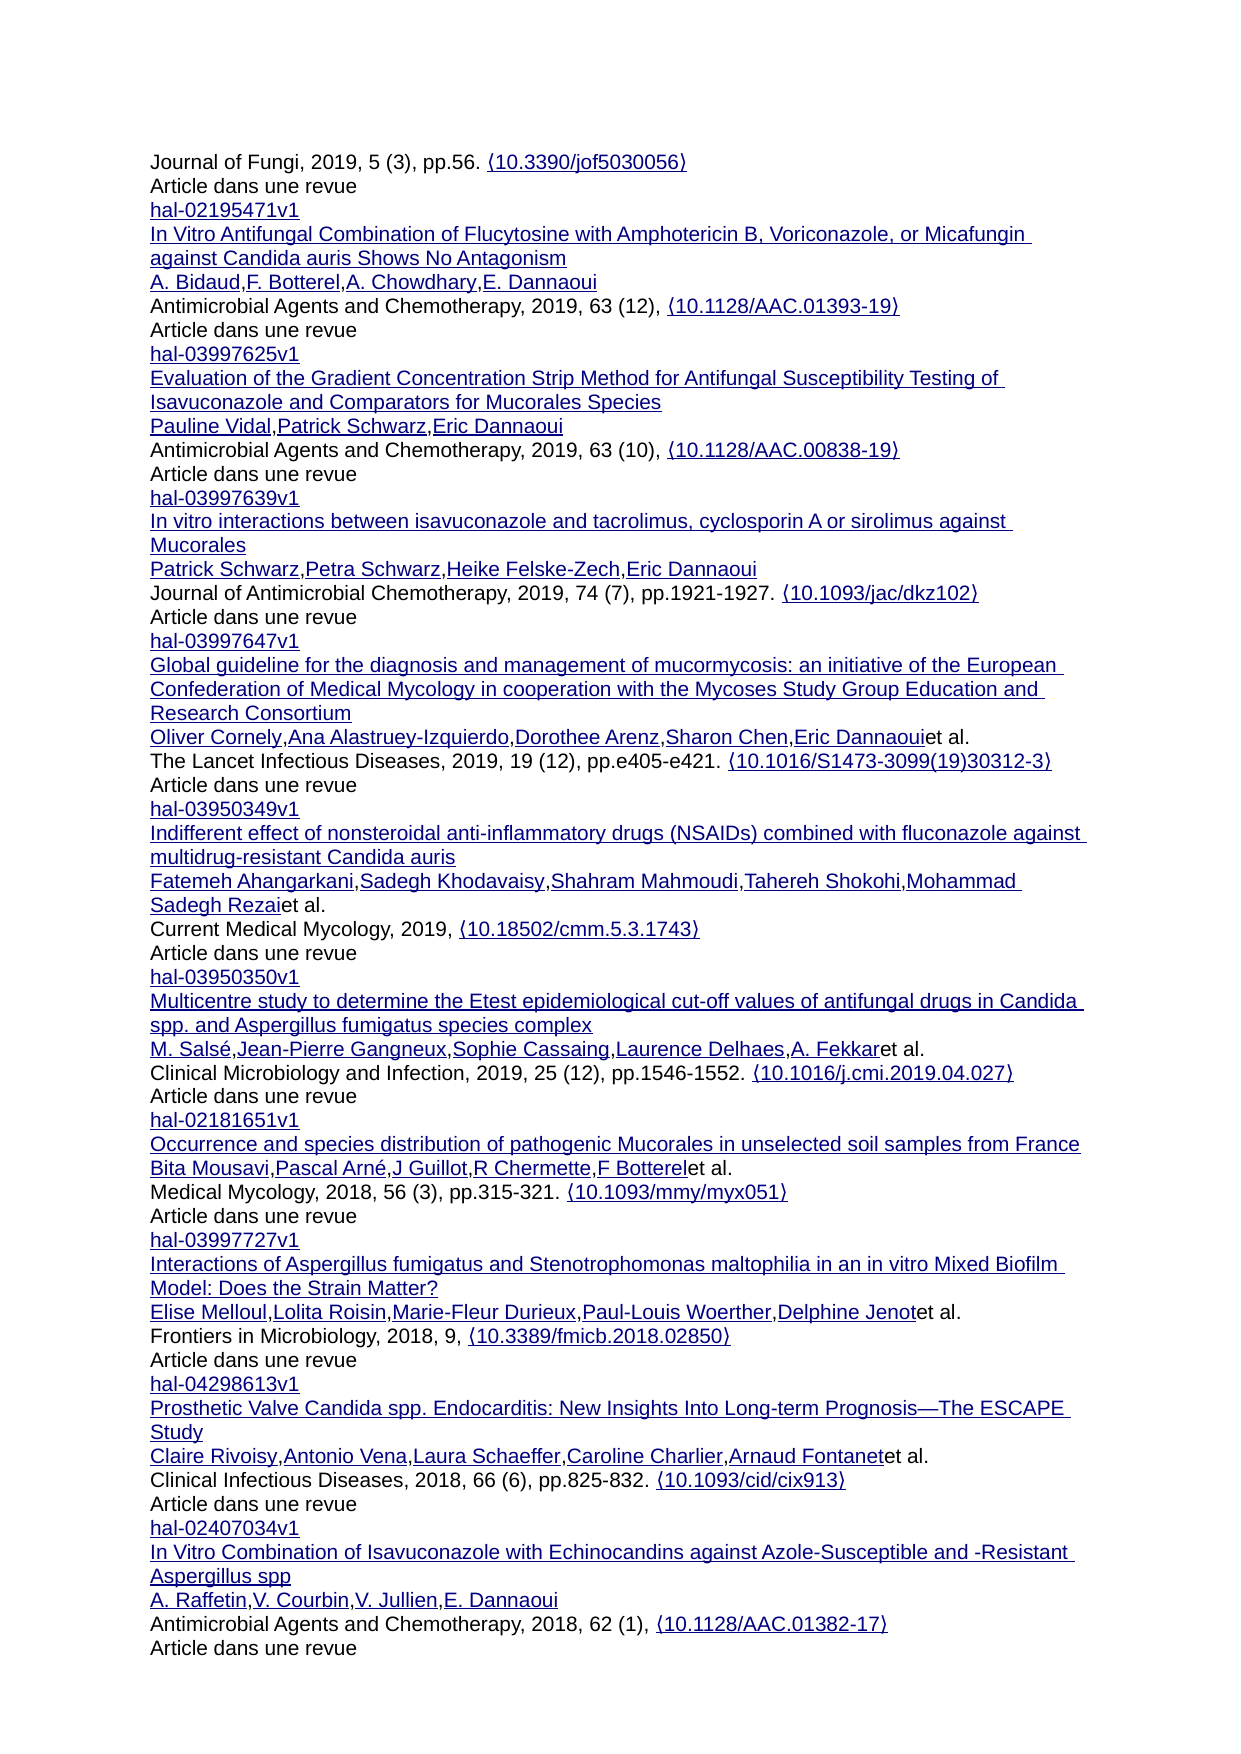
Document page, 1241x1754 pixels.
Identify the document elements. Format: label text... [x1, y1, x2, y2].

table_cell In Vitro Combination of Isavuconazole with Echinocandins against Azole-Susceptible and -Resistant Aspergillus spp A. Raffetin,V. Courbin,V. Jullien,E. Dannaoui Antimicrobial Agents and Chemotherapy, 2018, 62 (1), ⟨10.1128/AAC.01382-17⟩ Article dans une revue [150, 1540, 1090, 1659]
table_cell Interactions of Aspergillus fumigatus and Stenotrophomonas maltophilia in an in vitro Mixed Biofilm Model: Does the Strain Matter? Elise Melloul,Lolita Roisin,Marie-Fleur Durieux,Paul-Louis Woerther,Delphine Jenotet al. Frontiers in Microbiology, 2018, 9, ⟨10.3389/fmicb.2018.02850⟩ Article dans une revue hal-04298613v1 [150, 1252, 1090, 1396]
table_cell Prosthetic Valve Candida spp. Endocarditis: New Insights Into Long-term Prognosis—The ESCAPE Study Claire Rivoisy,Antonio Vena,Laura Schaeffer,Caroline Charlier,Arnaud Fontanetet al. Clinical Infectious Diseases, 2018, 66 (6), pp.825-832. ⟨10.1093/cid/cix913⟩ Article dans une revue hal-02407034v1 [150, 1396, 1090, 1539]
table_cell In vitro interactions between isavuconazole and tacrolimus, cyclosporin A or sirolimus against Mucorales Patrick Schwarz,Petra Schwarz,Heike Felske-Zech,Eric Dannaoui Journal of Antimicrobial Chemotherapy, 2019, 74 (7), pp.1921-1927. ⟨10.1093/jac/dkz102⟩ Article dans une revue hal-03997647v1 [150, 509, 1090, 653]
table_cell In Vitro Antifungal Combination of Flucytosine with Amphotericin B, Voriconazole, or Micafungin against Candida auris Shows No Antagonism A. Bidaud,F. Botterel,A. Chowdhary,E. Dannaoui Antimicrobial Agents and Chemotherapy, 2019, 63 (12), ⟨10.1128/AAC.01393-19⟩ Article dans une revue hal-03997625v1 [150, 222, 1090, 366]
table_cell Evaluation of the Gradient Concentration Strip Method for Antifungal Susceptibility Testing of Isavuconazole and Comparators for Mucorales Species Pauline Vidal,Patrick Schwarz,Eric Dannaoui Antimicrobial Agents and Chemotherapy, 2019, 63 (10), ⟨10.1128/AAC.00838-19⟩ Article dans une revue hal-03997639v1 [150, 366, 1090, 509]
table_cell Multicentre study to determine the Etest epidemiological cut-off values of antifungal drugs in Candida spp. and Aspergillus fumigatus species complex M. Salsé,Jean-Pierre Gangneux,Sophie Cassaing,Laurence Delhaes,A. Fekkaret al. Clinical Microbiology and Infection, 2019, 25 (12), pp.1546-1552. ⟨10.1016/j.cmi.2019.04.027⟩ Article dans une revue hal-02181651v1 [150, 989, 1090, 1132]
table_cell Journal of Fungi, 2019, 5 (3), pp.56. ⟨10.3390/jof5030056⟩ Article dans une revue hal-02195471v1 [150, 150, 1090, 222]
table_cell Occurrence and species distribution of pathogenic Mucorales in unselected soil samples from France Bita Mousavi,Pascal Arné,J Guillot,R Chermette,F Botterelet al. Medical Mycology, 2018, 56 (3), pp.315-321. ⟨10.1093/mmy/myx051⟩ Article dans une revue hal-03997727v1 [150, 1132, 1090, 1252]
table_cell Indifferent effect of nonsteroidal anti-inflammatory drugs (NSAIDs) combined with fluconazole against multidrug-resistant Candida auris Fatemeh Ahangarkani,Sadegh Khodavaisy,Shahram Mahmoudi,Tahereh Shokohi,Mohammad Sadegh Rezaiet al. Current Medical Mycology, 2019, ⟨10.18502/cmm.5.3.1743⟩ Article dans une revue hal-03950350v1 [150, 821, 1090, 988]
table_cell Global guideline for the diagnosis and management of mucormycosis: an initiative of the European Confederation of Medical Mycology in cooperation with the Mycoses Study Group Education and Research Consortium Oliver Cornely,Ana Alastruey-Izquierdo,Dorothee Arenz,Sharon Chen,Eric Dannaouiet al. The Lancet Infectious Diseases, 2019, 19 (12), pp.e405-e421. ⟨10.1016/S1473-3099(19)30312-3⟩ Article dans une revue hal-03950349v1 [150, 653, 1090, 821]
